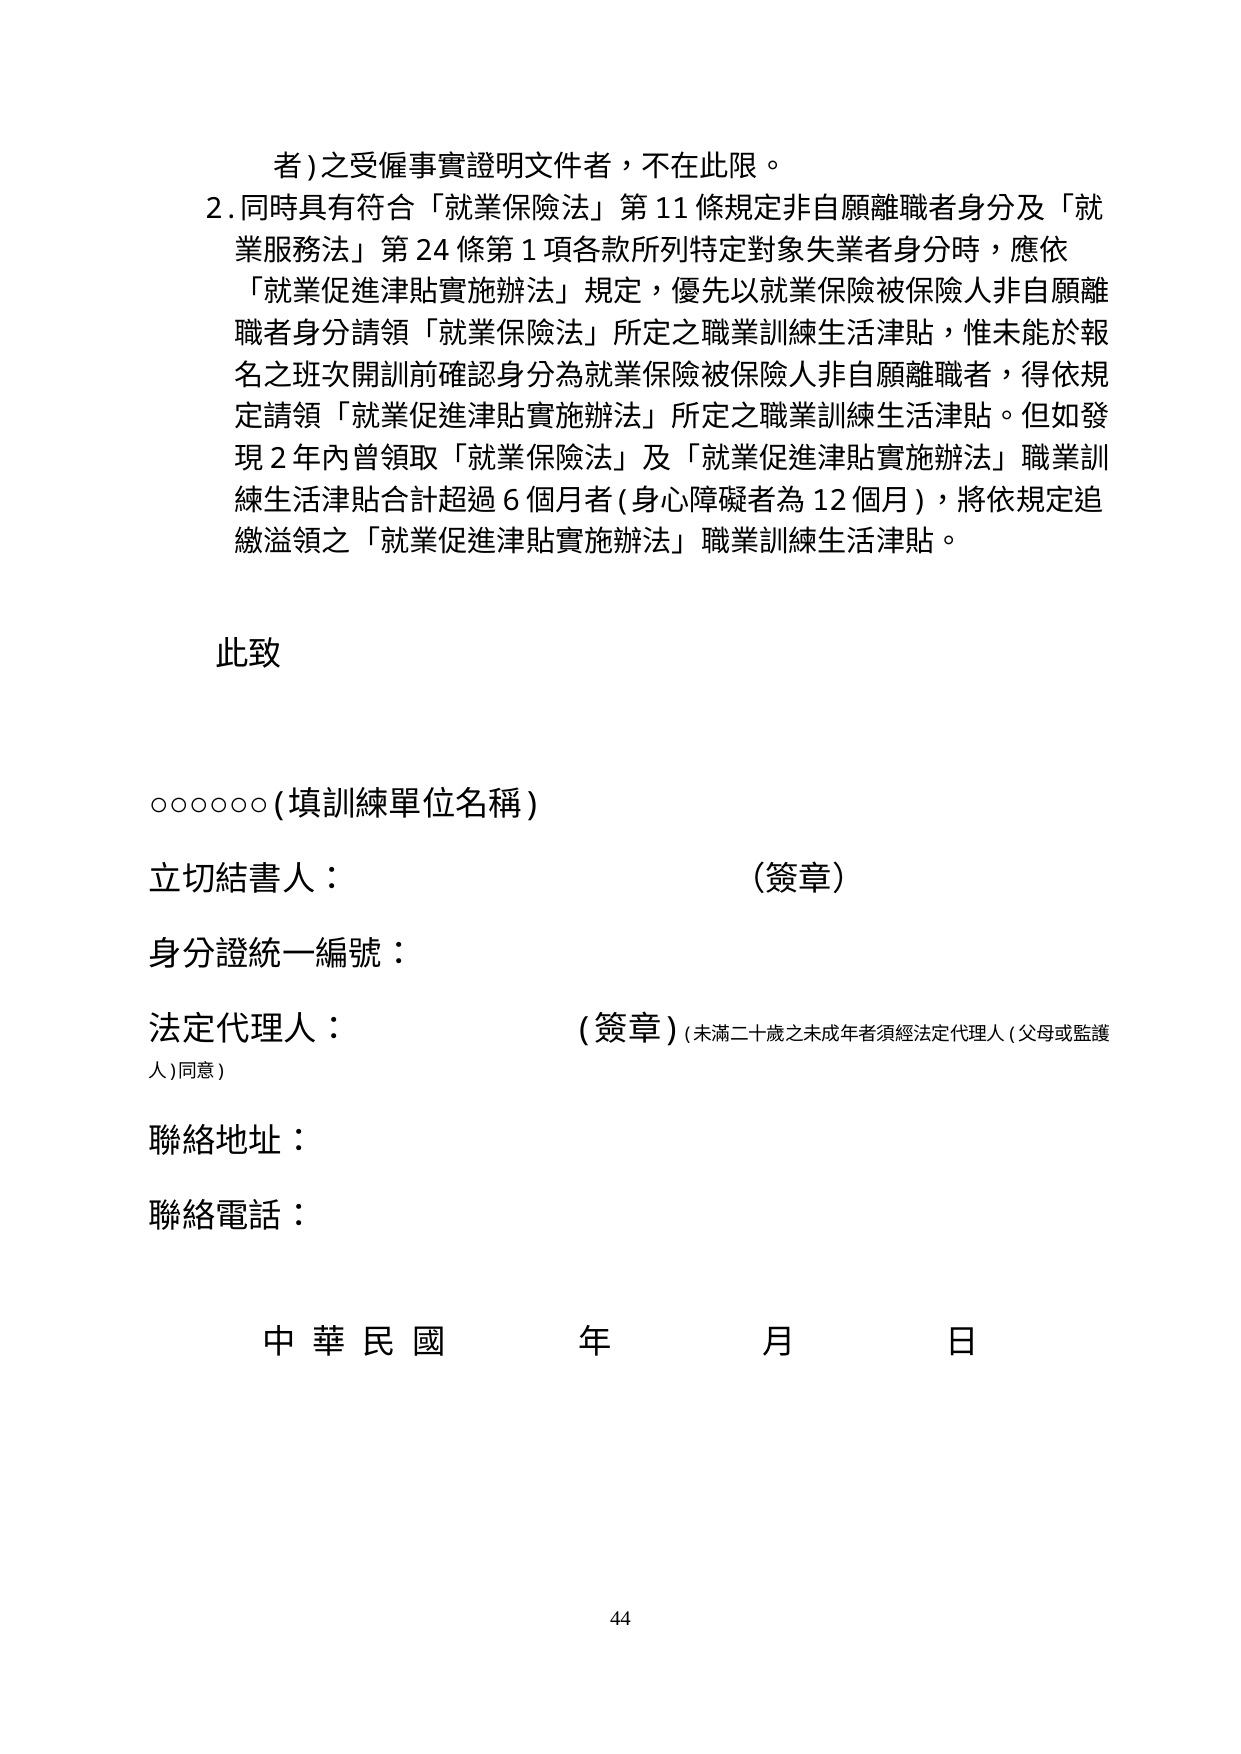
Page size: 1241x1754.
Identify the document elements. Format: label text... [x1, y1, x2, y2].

text (4)開訓日前二年內已有2次(含)以上職前訓練參訓紀錄(含中途離、退訓，但不含遞補期內離訓者)，且於提前就業或結訓後90日內均無就業效果或紀錄。但可提供開訓日前二年內確有投保勞工保險(不含職業工會、農會、漁會及公法救助關係領取津貼之保險者)之受僱事實證明文件者，不在此限。 [230, 143, 1110, 185]
text 聯絡地址： [149, 1123, 1110, 1160]
text 立切結書人： （簽章） [149, 860, 1110, 898]
text 此致 [149, 635, 1110, 673]
text 法定代理人： (簽章)(未滿二十歲之未成年者須經法定代理人(父母或監護人)同意) [149, 1010, 1110, 1085]
text 身分證統一編號： [149, 935, 1110, 973]
text ○○○○○○(填訓練單位名稱) [149, 785, 1110, 823]
text 2.同時具有符合「就業保險法」第11條規定非自願離職者身分及「就業服務法」第24條第1項各款所列特定對象失業者身分時，應依「就業促進津貼實施辦法」規定，優先以就業保險被保險人非自願離職者身分請領「就業保險法」所定之職業訓練生活津貼，惟未能於報名之班次開訓前確認身分為就業保險被保險人非自願離職者，得依規定請領「就業促進津貼實施辦法」所定之職業訓練生活津貼。但如發現2年內曾領取「就業保險法」及「就業促進津貼實施辦法」職業訓練生活津貼合計超過6個月者(身心障礙者為12個月)，將依規定追繳溢領之「就業促進津貼實施辦法」職業訓練生活津貼。 [205, 185, 1110, 560]
text 中 華 民 國 年 月 日 [130, 1298, 1110, 1360]
text 聯絡電話： [149, 1198, 1110, 1235]
